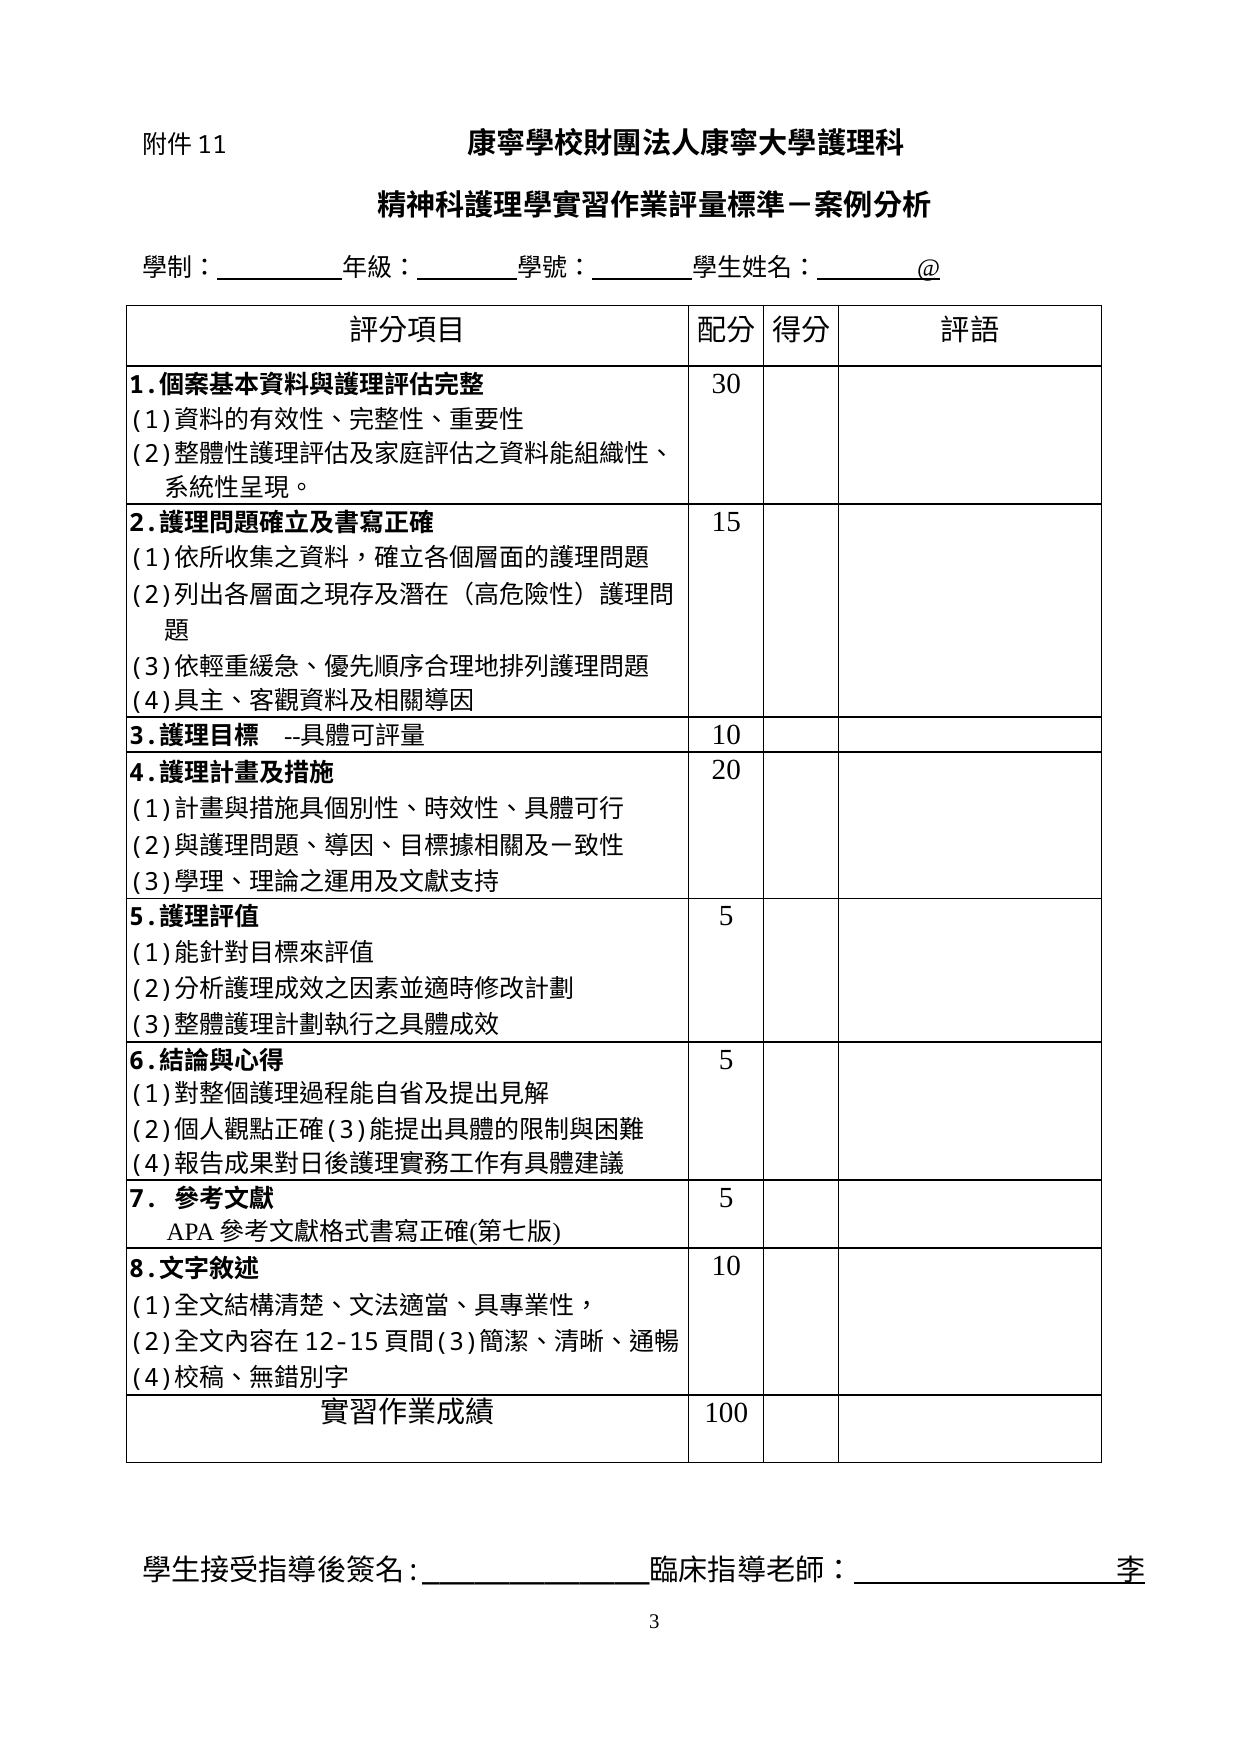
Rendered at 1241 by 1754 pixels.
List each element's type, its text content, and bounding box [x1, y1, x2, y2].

text 學生接受指導後簽名:_____________臨床指導老師： 李 [142, 1526, 1167, 1588]
table_cell 5 [689, 899, 763, 1041]
table_cell 3.護理目標 --具體可評量 [127, 718, 688, 751]
table_cell 2.護理問題確立及書寫正確 (1)依所收集之資料，確立各個層面的護理問題 (2)列出各層面之現存及潛在（高危險性）護理問題 (3)依輕重緩急、優先順序合理地排列護理問題 (4)具主、客觀資料及相關導因 [127, 505, 688, 716]
table_cell [839, 899, 1101, 1041]
table_cell 實習作業成績 [127, 1396, 688, 1462]
table_cell 10 [689, 1249, 763, 1394]
table_header 配分 [689, 306, 763, 365]
table_header 評語 [839, 306, 1101, 365]
table_cell [764, 1043, 838, 1179]
text 附件11 康寧學校財團法人康寧大學護理科 [142, 99, 1167, 161]
table_cell 10 [689, 718, 763, 751]
table_cell 15 [689, 505, 763, 716]
table_cell [839, 753, 1101, 898]
table_cell [764, 753, 838, 898]
table_cell 100 [689, 1396, 763, 1462]
table_cell [839, 1181, 1101, 1247]
table_cell 6.結論與心得 (1)對整個護理過程能自省及提出見解 (2)個人觀點正確(3)能提出具體的限制與困難 (4)報告成果對日後護理實務工作有具體建議 [127, 1043, 688, 1179]
table_cell 4.護理計畫及措施 (1)計畫與措施具個別性、時效性、具體可行 (2)與護理問題、導因、目標據相關及ㄧ致性 (3)學理、理論之運用及文獻支持 [127, 753, 688, 898]
text 精神科護理學實習作業評量標準－案例分析 [142, 161, 1167, 224]
table_cell 5 [689, 1181, 763, 1247]
table_cell [839, 1043, 1101, 1179]
table_cell [839, 367, 1101, 503]
table_cell [839, 1249, 1101, 1394]
table_cell 7. 參考文獻 APA參考文獻格式書寫正確(第七版) [127, 1181, 688, 1247]
table_cell 5 [689, 1043, 763, 1179]
text 學制： 年級： 學號： 學生姓名： @ [142, 224, 1167, 286]
table_cell [764, 367, 838, 503]
table_cell [764, 505, 838, 716]
table_cell 1.個案基本資料與護理評估完整 (1)資料的有效性、完整性、重要性 (2)整體性護理評估及家庭評估之資料能組織性、系統性呈現。 [127, 367, 688, 503]
table_cell [764, 1249, 838, 1394]
table_cell [764, 899, 838, 1041]
table_cell 8.文字敘述 (1)全文結構清楚、文法適當、具專業性， (2)全文內容在12-15頁間(3)簡潔、清晰、通暢 (4)校稿、無錯別字 [127, 1249, 688, 1394]
table_cell [839, 1396, 1101, 1462]
table_cell 5.護理評值 (1)能針對目標來評值 (2)分析護理成效之因素並適時修改計劃 (3)整體護理計劃執行之具體成效 [127, 899, 688, 1041]
table_cell [839, 718, 1101, 751]
table_cell [839, 505, 1101, 716]
table_cell [764, 1396, 838, 1462]
table_cell 20 [689, 753, 763, 898]
table_cell [764, 1181, 838, 1247]
table_header 得分 [764, 306, 838, 365]
table_header 評分項目 [127, 306, 688, 365]
table_cell 30 [689, 367, 763, 503]
table_cell [764, 718, 838, 751]
